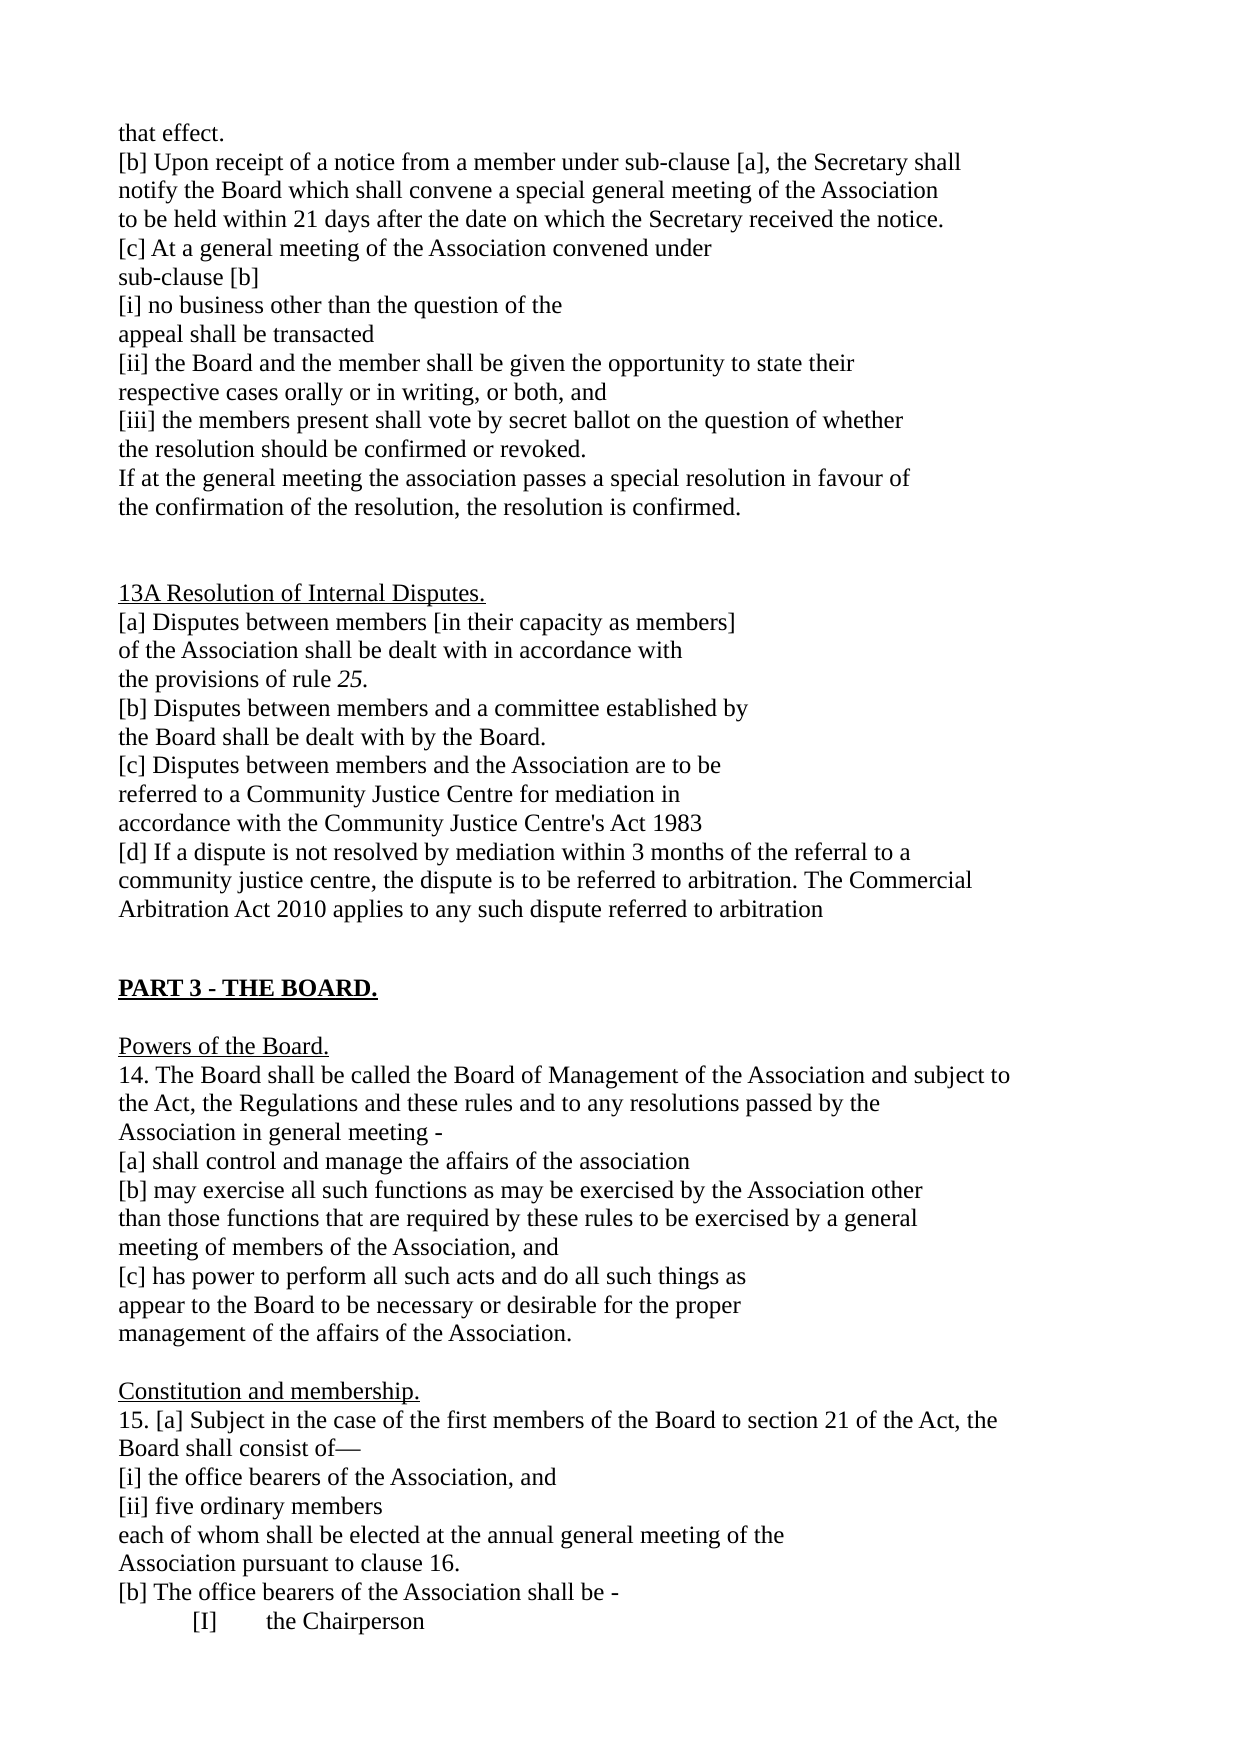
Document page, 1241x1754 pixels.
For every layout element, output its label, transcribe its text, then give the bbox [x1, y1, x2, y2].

text 15. [a] Subject in the case of the first members of the Board to section 21 of the Act, the [118, 1405, 1122, 1433]
text sub-clause [b] [118, 262, 1122, 291]
text [i] the office bearers of the Association, and [118, 1462, 1122, 1491]
text [iii] the members present shall vote by secret ballot on the question of whether [118, 406, 1122, 434]
text appear to the Board to be necessary or desirable for the proper [118, 1290, 1122, 1318]
text [ii] the Board and the member shall be given the opportunity to state their [118, 348, 1122, 377]
text Association pursuant to clause 16. [118, 1548, 1122, 1577]
text [c] has power to perform all such acts and do all such things as [118, 1261, 1122, 1290]
text Arbitration Act 2010 applies to any such dispute referred to arbitration [118, 894, 1122, 923]
text [ii] five ordinary members [118, 1491, 1122, 1520]
text If at the general meeting the association passes a special resolution in favour of [118, 463, 1122, 492]
text [I] the Chairperson [118, 1606, 1122, 1635]
text [a] Disputes between members [in their capacity as members] [118, 607, 1122, 636]
text the Board shall be dealt with by the Board. [118, 722, 1122, 751]
text notify the Board which shall convene a special general meeting of the Association [118, 176, 1122, 204]
text community justice centre, the dispute is to be referred to arbitration. The Commercial [118, 866, 1122, 894]
text [c] Disputes between members and the Association are to be [118, 751, 1122, 779]
text Board shall consist of— [118, 1433, 1122, 1462]
text each of whom shall be elected at the annual general meeting of the [118, 1520, 1122, 1548]
text [b] Upon receipt of a notice from a member under sub-clause [a], the Secretary shall [118, 147, 1122, 176]
text the confirmation of the resolution, the resolution is confirmed. [118, 492, 1122, 521]
text accordance with the Community Justice Centre's Act 1983 [118, 808, 1122, 837]
text that effect. [118, 118, 1122, 147]
text Constitution and membership. [118, 1376, 1122, 1405]
text [d] If a dispute is not resolved by mediation within 3 months of the referral to a [118, 837, 1122, 866]
text [a] shall control and manage the affairs of the association [118, 1146, 1122, 1175]
text 14. The Board shall be called the Board of Management of the Association and subject to [118, 1060, 1122, 1088]
text the provisions of rule 25. [118, 664, 1122, 693]
text of the Association shall be dealt with in accordance with [118, 636, 1122, 664]
text 13A Resolution of Internal Disputes. [118, 578, 1122, 607]
text the resolution should be confirmed or revoked. [118, 434, 1122, 463]
text respective cases orally or in writing, or both, and [118, 377, 1122, 406]
text meeting of members of the Association, and [118, 1232, 1122, 1261]
text to be held within 21 days after the date on which the Secretary received the notice. [118, 204, 1122, 233]
text [b] Disputes between members and a committee established by [118, 693, 1122, 722]
text referred to a Community Justice Centre for mediation in [118, 779, 1122, 808]
text [b] may exercise all such functions as may be exercised by the Association other [118, 1175, 1122, 1203]
text Powers of the Board. [118, 1031, 1122, 1060]
text management of the affairs of the Association. [118, 1318, 1122, 1347]
text [c] At a general meeting of the Association convened under [118, 233, 1122, 262]
text the Act, the Regulations and these rules and to any resolutions passed by the [118, 1088, 1122, 1117]
text [b] The office bearers of the Association shall be - [118, 1577, 1122, 1606]
text appeal shall be transacted [118, 319, 1122, 348]
text PART 3 - THE BOARD. [118, 973, 1122, 1002]
text Association in general meeting - [118, 1117, 1122, 1146]
text than those functions that are required by these rules to be exercised by a general [118, 1203, 1122, 1232]
text [i] no business other than the question of the [118, 291, 1122, 319]
